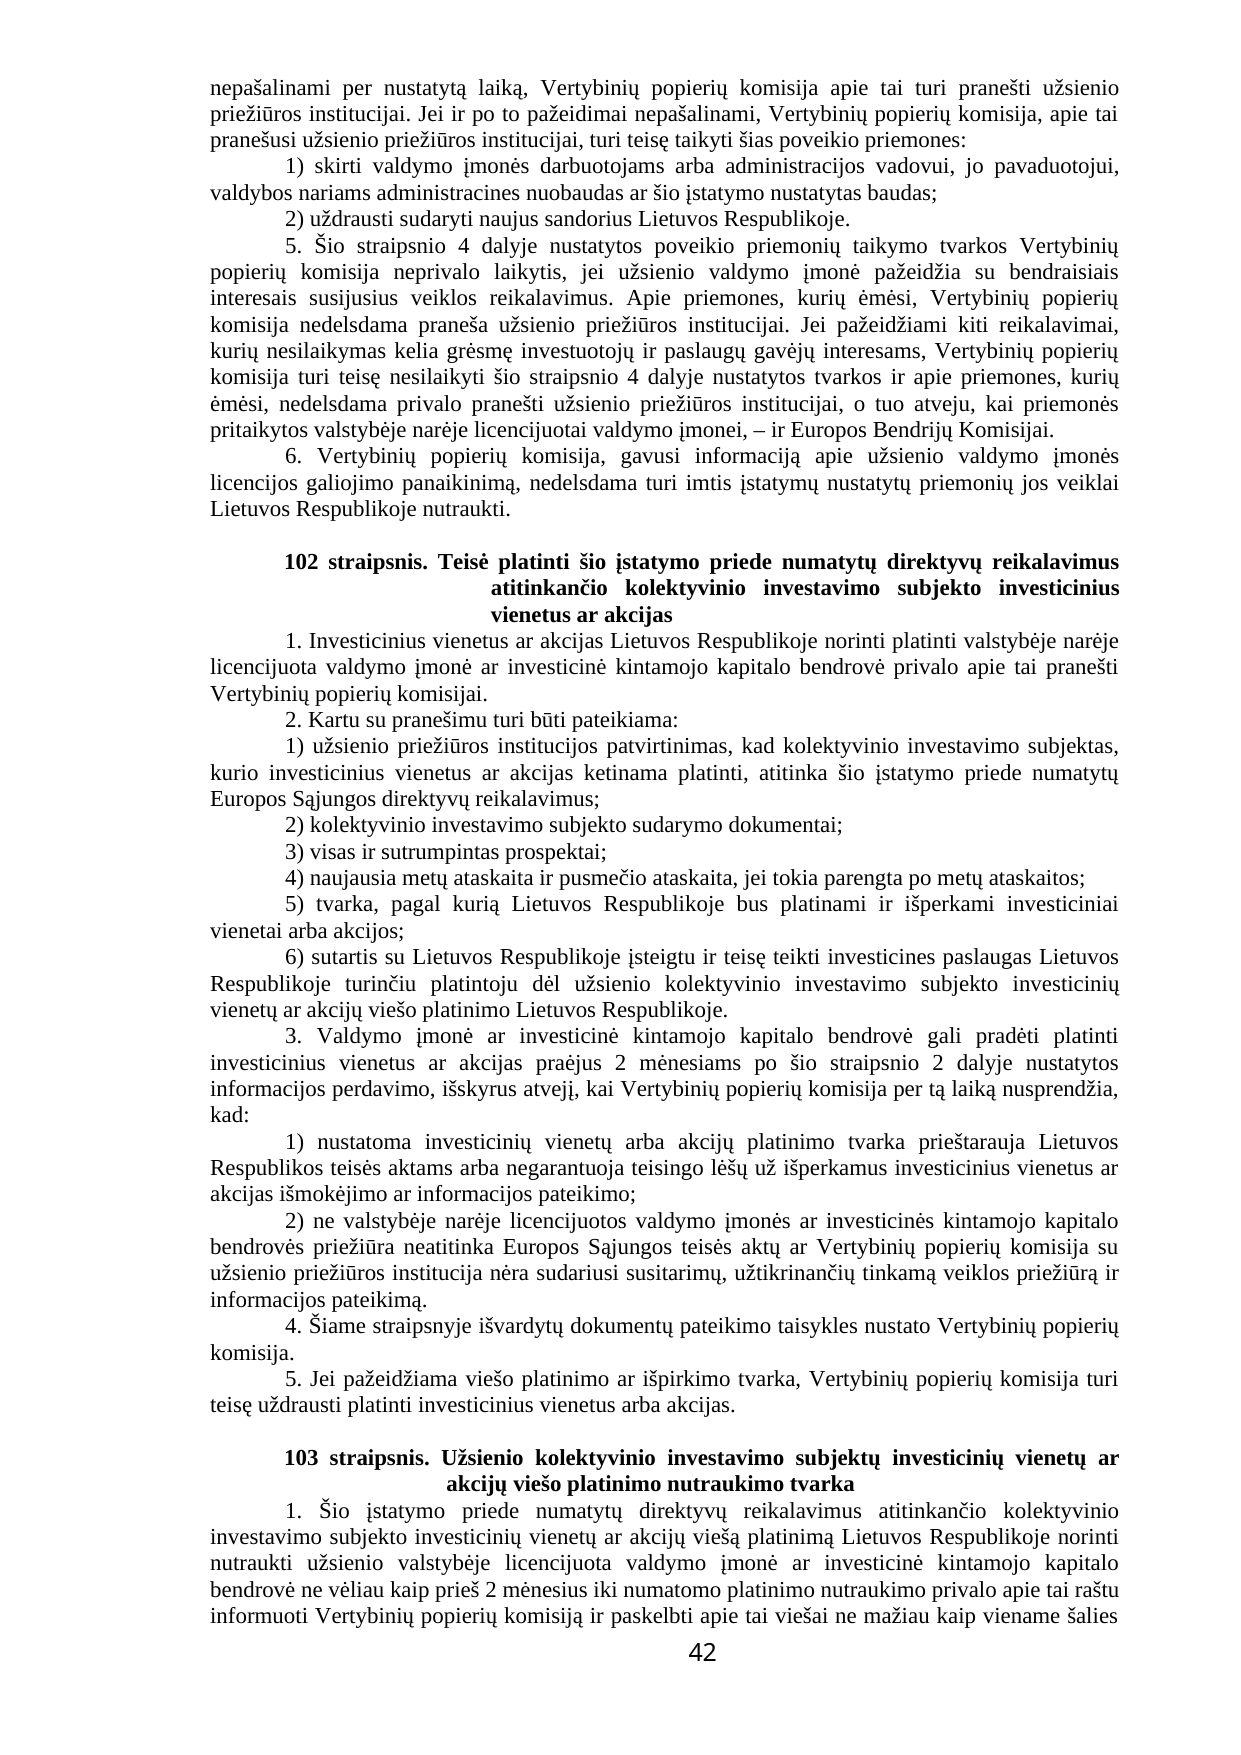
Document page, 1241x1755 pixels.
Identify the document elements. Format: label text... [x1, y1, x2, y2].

text 3. Valdymo įmonė ar investicinė kintamojo kapitalo bendrovė gali pradėti platinti investicinius vienetus ar akcijas praėjus 2 mėnesiams po šio straipsnio 2 dalyje nustatytos informacijos perdavimo, išskyrus atvejį, kai Vertybinių popierių komisija per tą laiką nusprendžia, kad: [210, 1022, 1120, 1128]
text nepašalinami per nustatytą laiką, Vertybinių popierių komisija apie tai turi pranešti užsienio priežiūros institucijai. Jei ir po to pažeidimai nepašalinami, Vertybinių popierių komisija, apie tai pranešusi užsienio priežiūros institucijai, turi teisę taikyti šias poveikio priemones: [210, 73, 1120, 153]
text 2. Kartu su pranešimu turi būti pateikiama: [210, 706, 1120, 732]
text 1) nustatoma investicinių vienetų arba akcijų platinimo tvarka prieštarauja Lietuvos Respublikos teisės aktams arba negarantuoja teisingo lėšų už išperkamus investicinius vienetus ar akcijas išmokėjimo ar informacijos pateikimo; [210, 1128, 1120, 1207]
text 4) naujausia metų ataskaita ir pusmečio ataskaita, jei tokia parengta po metų ataskaitos; [210, 864, 1120, 891]
text 5) tvarka, pagal kurią Lietuvos Respublikoje bus platinami ir išperkami investiciniai vienetai arba akcijos; [210, 891, 1120, 943]
text 2) kolektyvinio investavimo subjekto sudarymo dokumentai; [210, 811, 1120, 838]
text 2) ne valstybėje narėje licencijuotos valdymo įmonės ar investicinės kintamojo kapitalo bendrovės priežiūra neatitinka Europos Sąjungos teisės aktų ar Vertybinių popierių komisija su užsienio priežiūros institucija nėra sudariusi susitarimų, užtikrinančių tinkamą veiklos priežiūrą ir informacijos pateikimą. [210, 1207, 1120, 1312]
text 3) visas ir sutrumpintas prospektai; [210, 838, 1120, 864]
text 1. Investicinius vienetus ar akcijas Lietuvos Respublikoje norinti platinti valstybėje narėje licencijuota valdymo įmonė ar investicinė kintamojo kapitalo bendrovė privalo apie tai pranešti Vertybinių popierių komisijai. [210, 627, 1120, 706]
text 5. Šio straipsnio 4 dalyje nustatytos poveikio priemonių taikymo tvarkos Vertybinių popierių komisija neprivalo laikytis, jei užsienio valdymo įmonė pažeidžia su bendraisiais interesais susijusius veiklos reikalavimus. Apie priemones, kurių ėmėsi, Vertybinių popierių komisija nedelsdama praneša užsienio priežiūros institucijai. Jei pažeidžiami kiti reikalavimai, kurių nesilaikymas kelia grėsmę investuotojų ir paslaugų gavėjų interesams, Vertybinių popierių komisija turi teisę nesilaikyti šio straipsnio 4 dalyje nustatytos tvarkos ir apie priemones, kurių ėmėsi, nedelsdama privalo pranešti užsienio priežiūros institucijai, o tuo atveju, kai priemonės pritaikytos valstybėje narėje licencijuotai valdymo įmonei, – ir Europos Bendrijų Komisijai. [210, 232, 1120, 442]
text 1) užsienio priežiūros institucijos patvirtinimas, kad kolektyvinio investavimo subjektas, kurio investicinius vienetus ar akcijas ketinama platinti, atitinka šio įstatymo priede numatytų Europos Sąjungos direktyvų reikalavimus; [210, 732, 1120, 811]
text 1. Šio įstatymo priede numatytų direktyvų reikalavimus atitinkančio kolektyvinio investavimo subjekto investicinių vienetų ar akcijų viešą platinimą Lietuvos Respublikoje norinti nutraukti užsienio valstybėje licencijuota valdymo įmonė ar investicinė kintamojo kapitalo bendrovė ne vėliau kaip prieš 2 mėnesius iki numatomo platinimo nutraukimo privalo apie tai raštu informuoti Vertybinių popierių komisiją ir paskelbti apie tai viešai ne mažiau kaip viename šalies [210, 1497, 1120, 1628]
text 103 straipsnis. Užsienio kolektyvinio investavimo subjektų investicinių vienetų ar akcijų viešo platinimo nutraukimo tvarka [284, 1444, 1120, 1497]
text 5. Jei pažeidžiama viešo platinimo ar išpirkimo tvarka, Vertybinių popierių komisija turi teisę uždrausti platinti investicinius vienetus arba akcijas. [210, 1365, 1120, 1418]
text 4. Šiame straipsnyje išvardytų dokumentų pateikimo taisykles nustato Vertybinių popierių komisija. [210, 1312, 1120, 1365]
text 102 straipsnis. Teisė platinti šio įstatymo priede numatytų direktyvų reikalavimus atitinkančio kolektyvinio investavimo subjekto investicinius vienetus ar akcijas [284, 548, 1120, 627]
text 1) skirti valdymo įmonės darbuotojams arba administracijos vadovui, jo pavaduotojui, valdybos nariams administracines nuobaudas ar šio įstatymo nustatytas baudas; [210, 153, 1120, 205]
text 6) sutartis su Lietuvos Respublikoje įsteigtu ir teisę teikti investicines paslaugas Lietuvos Respublikoje turinčiu platintoju dėl užsienio kolektyvinio investavimo subjekto investicinių vienetų ar akcijų viešo platinimo Lietuvos Respublikoje. [210, 943, 1120, 1022]
text 6. Vertybinių popierių komisija, gavusi informaciją apie užsienio valdymo įmonės licencijos galiojimo panaikinimą, nedelsdama turi imtis įstatymų nustatytų priemonių jos veiklai Lietuvos Respublikoje nutraukti. [210, 442, 1120, 522]
text 2) uždrausti sudaryti naujus sandorius Lietuvos Respublikoje. [210, 205, 1120, 232]
